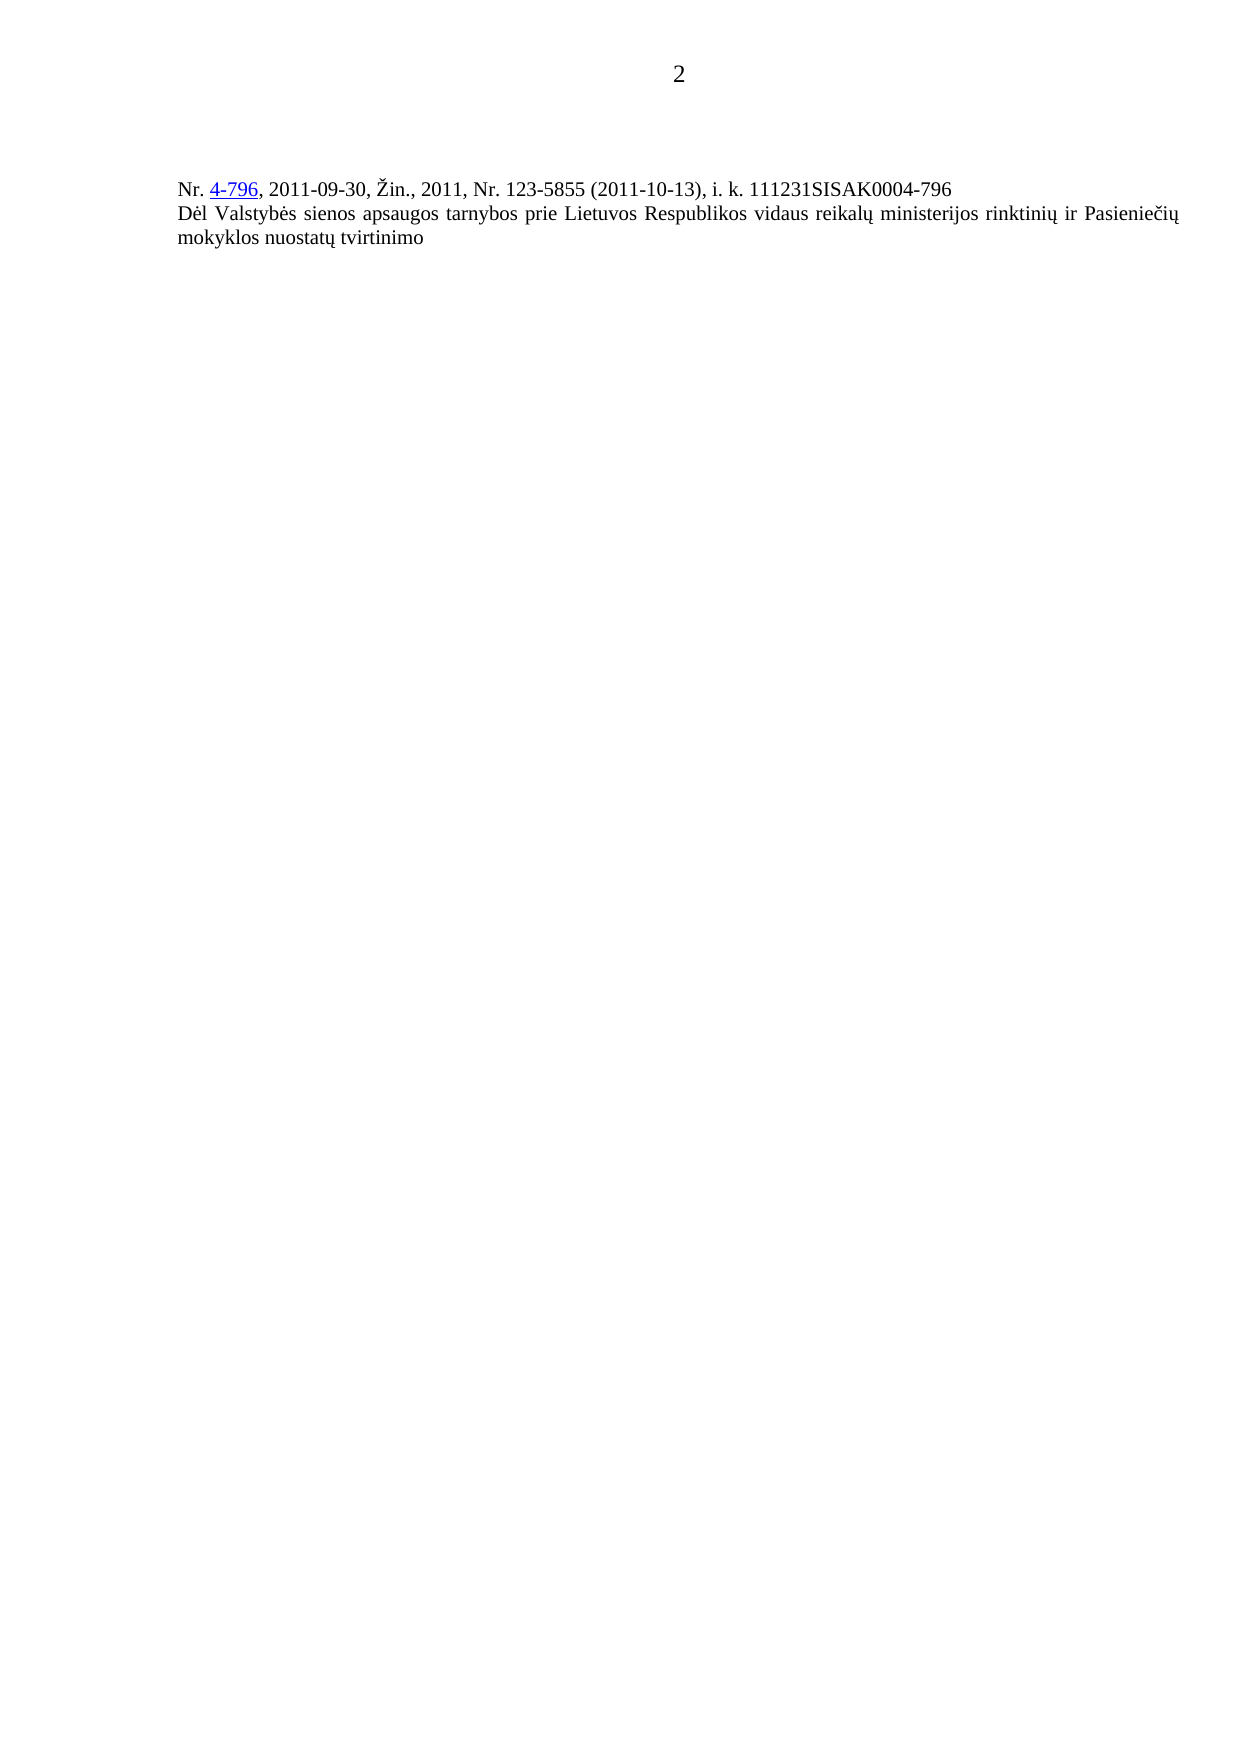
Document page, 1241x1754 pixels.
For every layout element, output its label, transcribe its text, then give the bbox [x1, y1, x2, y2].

text Dėl Valstybės sienos apsaugos tarnybos prie Lietuvos Respublikos vidaus reikalų ministerijos rinktinių ir Pasieniečių mokyklos nuostatų tvirtinimo [177, 201, 1181, 249]
text Nr. 4-796, 2011-09-30, Žin., 2011, Nr. 123-5855 (2011-10-13), i. k. 111231SISAK0004-796 [177, 177, 1181, 201]
